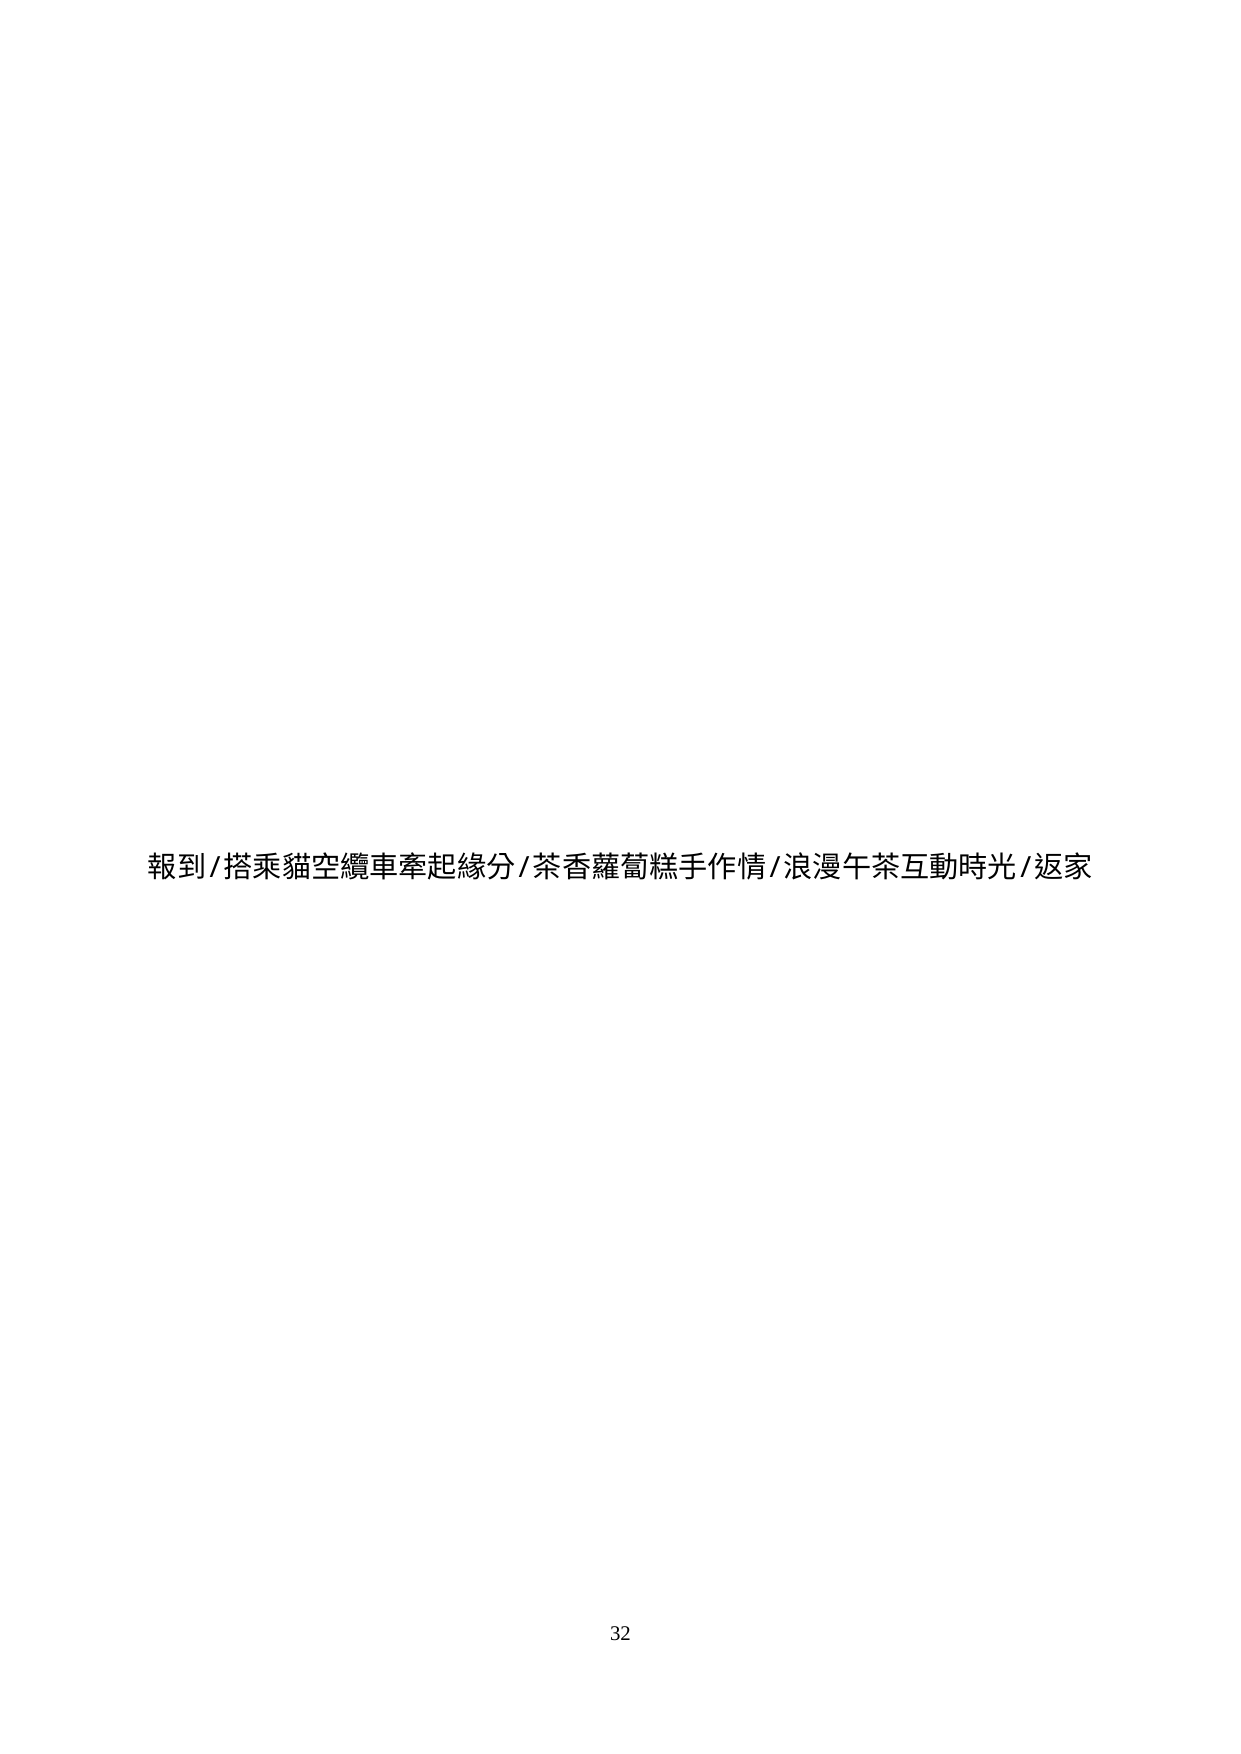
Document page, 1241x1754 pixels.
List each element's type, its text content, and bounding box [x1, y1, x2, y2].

text 報到/搭乘貓空纜車牽起緣分/茶香蘿蔔糕手作情/浪漫午茶互動時光/返家 [106, 823, 1134, 886]
